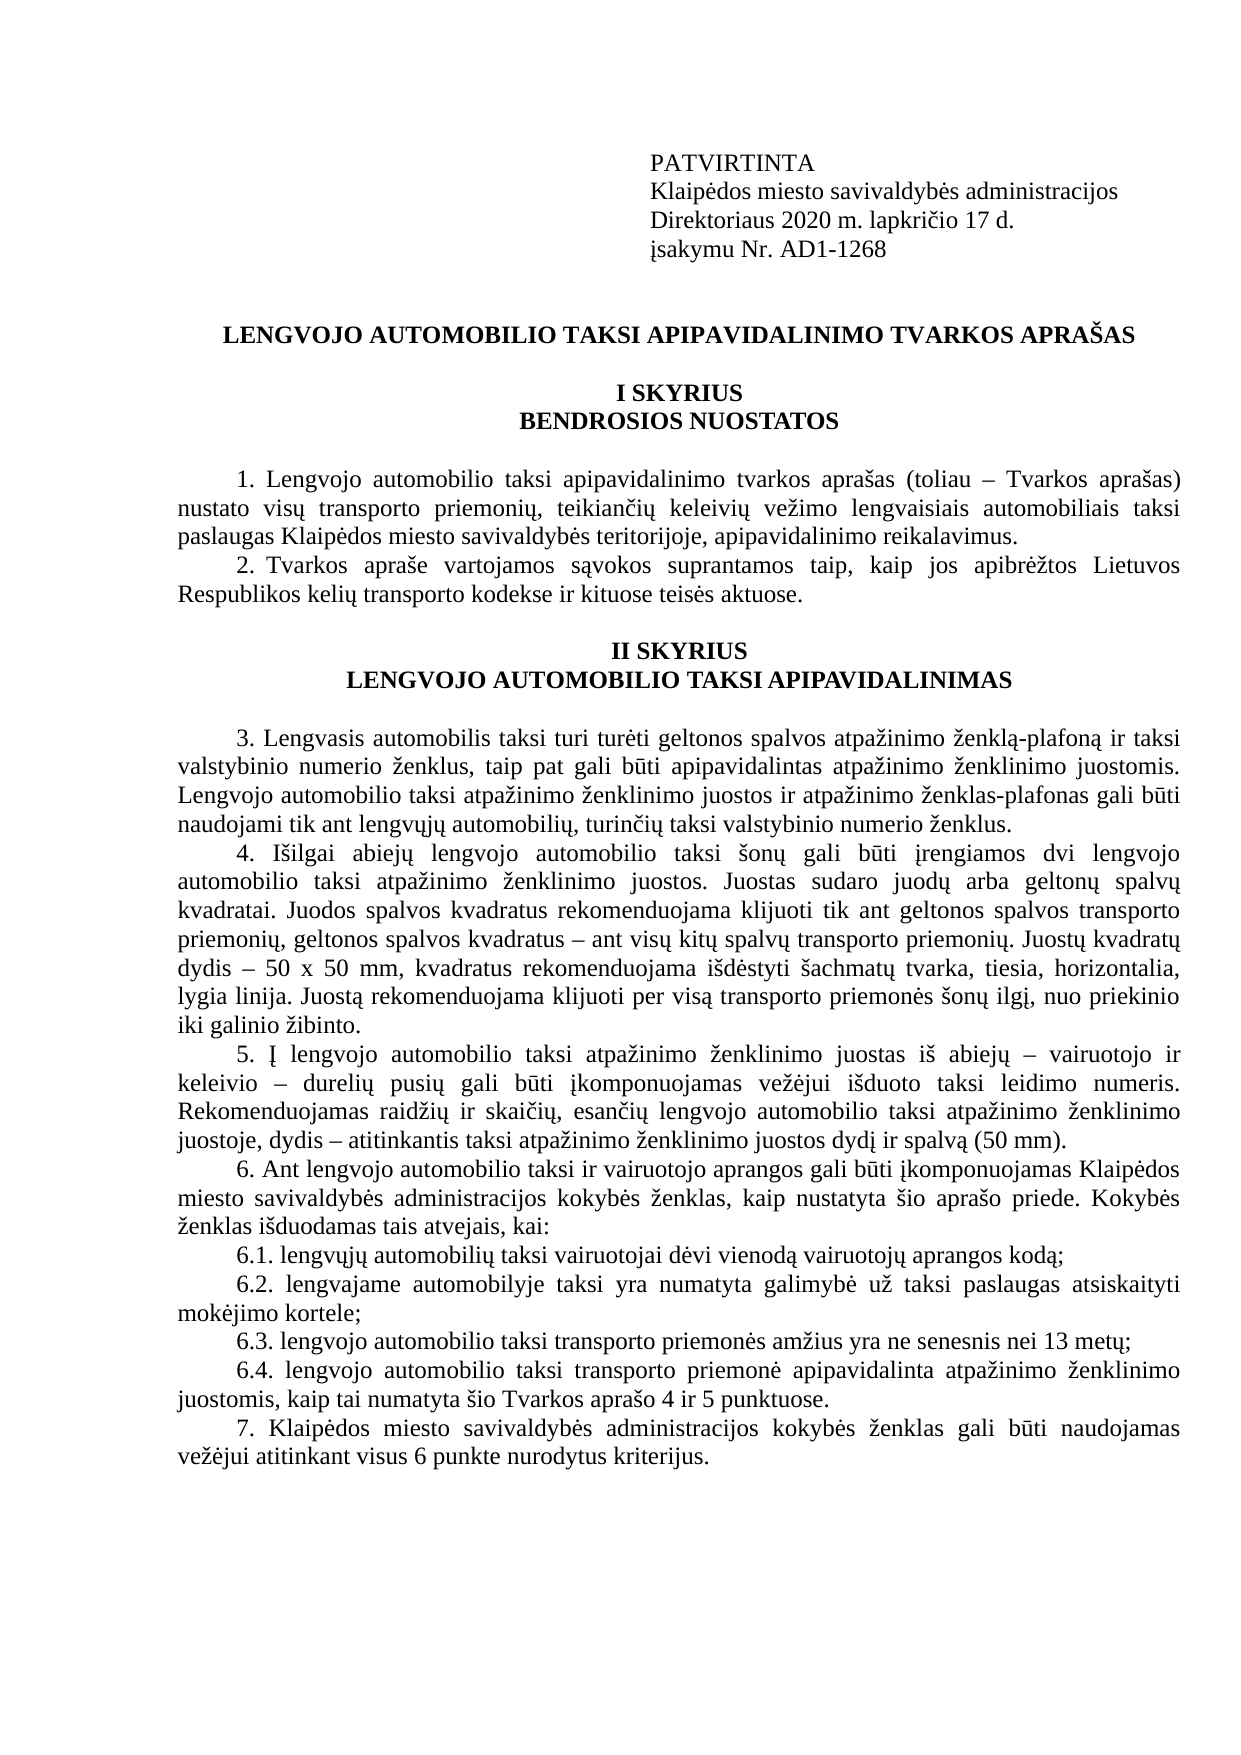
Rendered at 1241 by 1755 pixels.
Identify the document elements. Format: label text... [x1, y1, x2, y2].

text 5. Į lengvojo automobilio taksi atpažinimo ženklinimo juostas iš abiejų – vairuotojo ir keleivio – durelių pusių gali būti įkomponuojamas vežėjui išduoto taksi leidimo numeris. Rekomenduojamas raidžių ir skaičių, esančių lengvojo automobilio taksi atpažinimo ženklinimo juostoje, dydis – atitinkantis taksi atpažinimo ženklinimo juostos dydį ir spalvą (50 mm). [177, 1039, 1181, 1154]
text PATVIRTINTA [650, 148, 1181, 176]
text 6.1. lengvųjų automobilių taksi vairuotojai dėvi vienodą vairuotojų aprangos kodą; [177, 1240, 1181, 1269]
text 6. Ant lengvojo automobilio taksi ir vairuotojo aprangos gali būti įkomponuojamas Klaipėdos miesto savivaldybės administracijos kokybės ženklas, kaip nustatyta šio aprašo priede. Kokybės ženklas išduodamas tais atvejais, kai: [177, 1154, 1181, 1240]
text 6.2. lengvajame automobilyje taksi yra numatyta galimybė už taksi paslaugas atsiskaityti mokėjimo kortele; [177, 1269, 1181, 1326]
text 6.3. lengvojo automobilio taksi transporto priemonės amžius yra ne senesnis nei 13 metų; [177, 1326, 1181, 1355]
text 2. Tvarkos apraše vartojamos sąvokos suprantamos taip, kaip jos apibrėžtos Lietuvos Respublikos kelių transporto kodekse ir kituose teisės aktuose. [177, 550, 1181, 608]
text Klaipėdos miesto savivaldybės administracijos [650, 176, 1181, 205]
text 4. Išilgai abiejų lengvojo automobilio taksi šonų gali būti įrengiamos dvi lengvojo automobilio taksi atpažinimo ženklinimo juostos. Juostas sudaro juodų arba geltonų spalvų kvadratai. Juodos spalvos kvadratus rekomenduojama klijuoti tik ant geltonos spalvos transporto priemonių, geltonos spalvos kvadratus – ant visų kitų spalvų transporto priemonių. Juostų kvadratų dydis – 50 x 50 mm, kvadratus rekomenduojama išdėstyti šachmatų tvarka, tiesia, horizontalia, lygia linija. Juostą rekomenduojama klijuoti per visą transporto priemonės šonų ilgį, nuo priekinio iki galinio žibinto. [177, 838, 1181, 1039]
text I SKYRIUS [177, 378, 1181, 406]
text 1. Lengvojo automobilio taksi apipavidalinimo tvarkos aprašas (toliau – Tvarkos aprašas) nustato visų transporto priemonių, teikiančių keleivių vežimo lengvaisiais automobiliais taksi paslaugas Klaipėdos miesto savivaldybės teritorijoje, apipavidalinimo reikalavimus. [177, 464, 1181, 550]
text 6.4. lengvojo automobilio taksi transporto priemonė apipavidalinta atpažinimo ženklinimo juostomis, kaip tai numatyta šio Tvarkos aprašo 4 ir 5 punktuose. [177, 1355, 1181, 1413]
text LENGVOJO AUTOMOBILIO TAKSI APIPAVIDALINIMO TVARKOS APRAŠAS [177, 320, 1181, 349]
text 3. Lengvasis automobilis taksi turi turėti geltonos spalvos atpažinimo ženklą-plafoną ir taksi valstybinio numerio ženklus, taip pat gali būti apipavidalintas atpažinimo ženklinimo juostomis. Lengvojo automobilio taksi atpažinimo ženklinimo juostos ir atpažinimo ženklas-plafonas gali būti naudojami tik ant lengvųjų automobilių, turinčių taksi valstybinio numerio ženklus. [177, 723, 1181, 838]
text Direktoriaus 2020 m. lapkričio 17 d. [650, 205, 1181, 234]
text BENDROSIOS NUOSTATOS [177, 406, 1181, 435]
text 7. Klaipėdos miesto savivaldybės administracijos kokybės ženklas gali būti naudojamas vežėjui atitinkant visus 6 punkte nurodytus kriterijus. [177, 1413, 1181, 1470]
text II SKYRIUS [177, 636, 1181, 665]
text įsakymu Nr. AD1-1268 [650, 234, 1181, 263]
text LENGVOJO AUTOMOBILIO TAKSI APIPAVIDALINIMAS [177, 665, 1181, 694]
